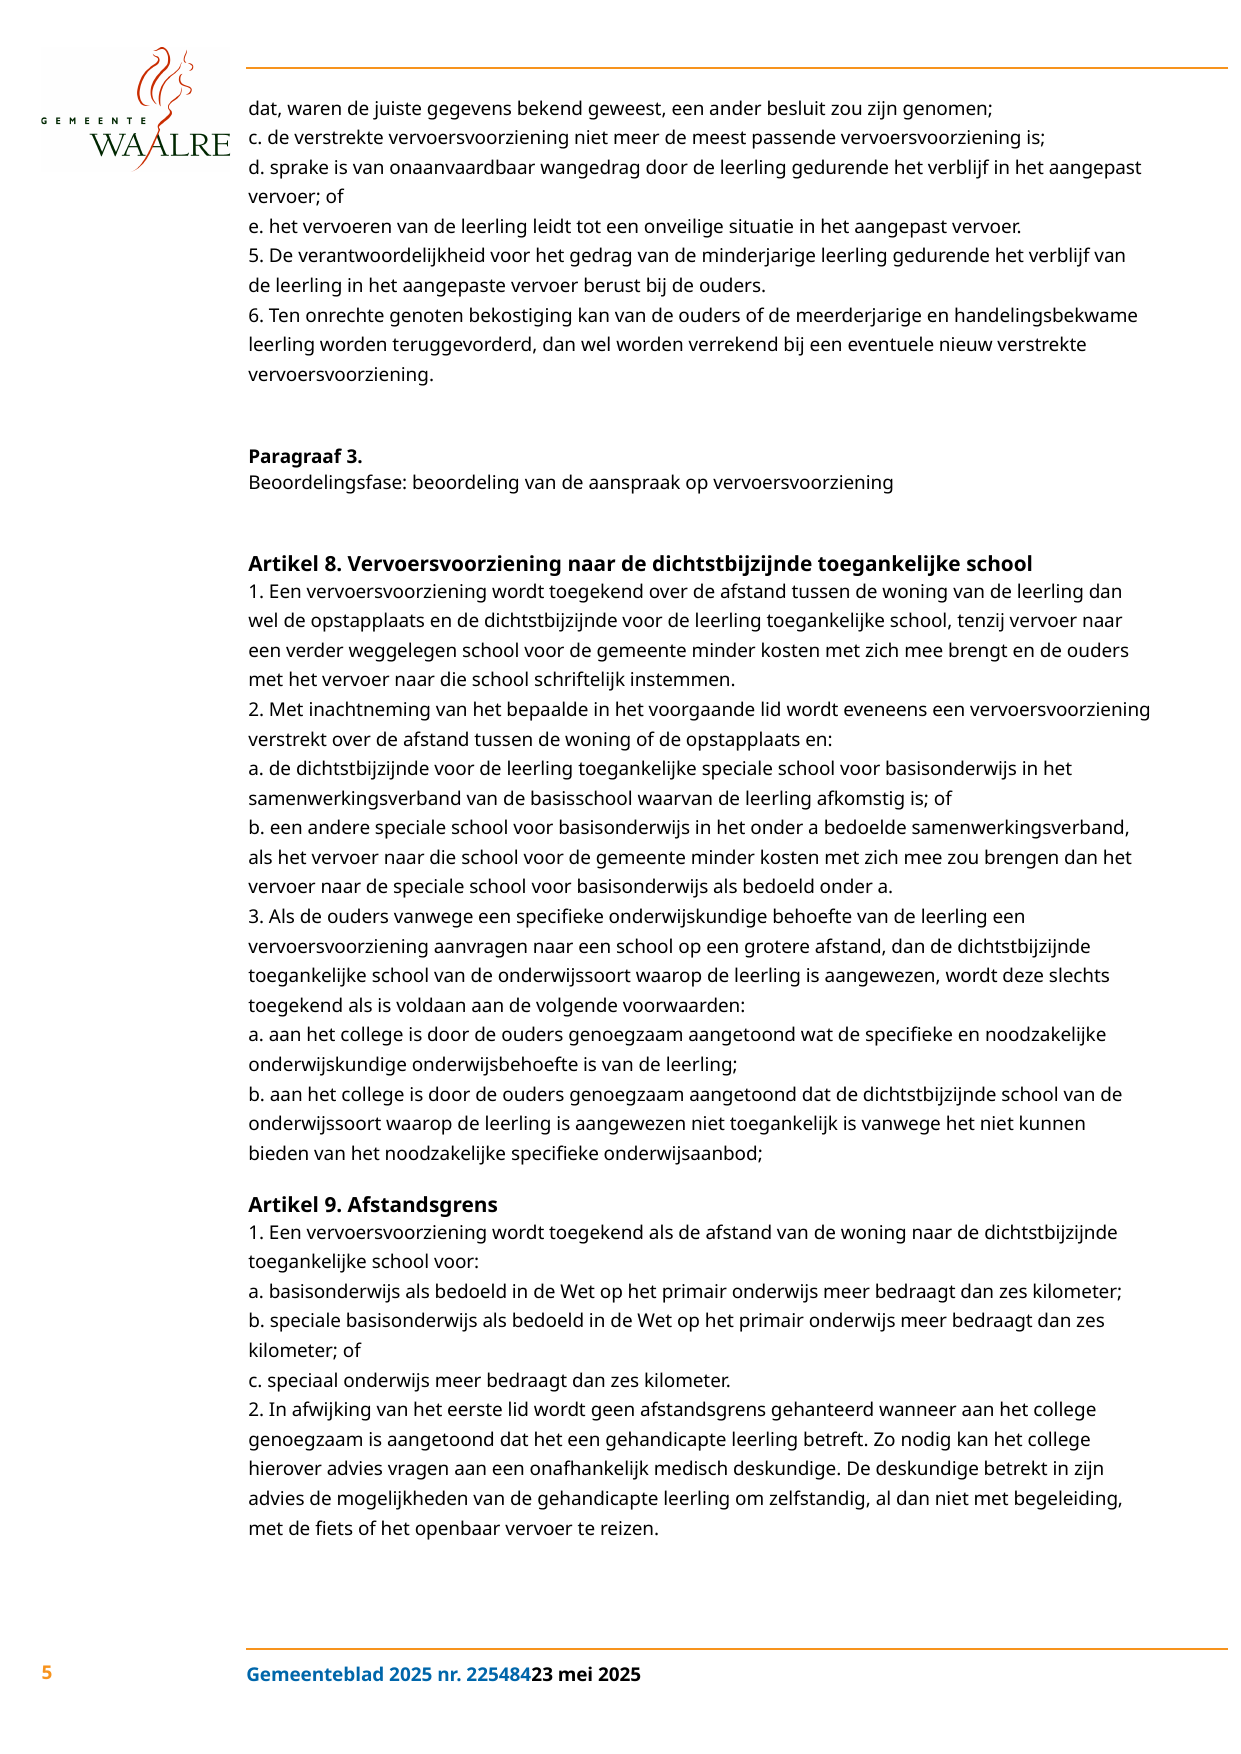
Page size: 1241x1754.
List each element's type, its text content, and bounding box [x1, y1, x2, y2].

text d. sprake is van onaanvaardbaar wangedrag door de leerling gedurende het verblijf in het aangepast vervoer; of [248, 154, 1152, 209]
text Paragraaf 3. [248, 441, 1152, 469]
text 1. Een vervoersvoorziening wordt toegekend als de afstand van de woning naar de dichtstbijzijnde toegankelijke school voor: [248, 1219, 1152, 1274]
text 5. De verantwoordelijkheid voor het gedrag van de minderjarige leerling gedurende het verblijf van de leerling in het aangepaste vervoer berust bij de ouders. [248, 243, 1152, 298]
text c. speciaal onderwijs meer bedraagt dan zes kilometer. [248, 1367, 1152, 1392]
text Artikel 8. Vervoersvoorziening naar de dichtstbijzijnde toegankelijke school [248, 549, 1152, 578]
text a. de dichtstbijzijnde voor de leerling toegankelijke speciale school voor basisonderwijs in het samenwerkingsverband van de basisschool waarvan de leerling afkomstig is; of [248, 755, 1152, 811]
text Beoordelingsfase: beoordeling van de aanspraak op vervoersvoorziening [248, 469, 1152, 495]
text 6. Ten onrechte genoten bekostiging kan van de ouders of de meerderjarige en handelingsbekwame leerling worden teruggevorderd, dan wel worden verrekend bij een eventuele nieuw verstrekte vervoersvoorziening. [248, 302, 1152, 387]
text c. de verstrekte vervoersvoorziening niet meer de meest passende vervoersvoorziening is; [248, 124, 1152, 150]
text 3. Als de ouders vanwege een specifieke onderwijskundige behoefte van de leerling een vervoersvoorziening aanvragen naar een school op een grotere afstand, dan de dichtstbijzijnde toegankelijke school van de onderwijssoort waarop de leerling is aangewezen, wordt deze slechts toegekend als is voldaan aan de volgende voorwaarden: [248, 903, 1152, 1018]
text Artikel 9. Afstandsgrens [248, 1190, 1152, 1219]
text e. het vervoeren van de leerling leidt tot een onveilige situatie in het aangepast vervoer. [248, 213, 1152, 239]
picture [41, 47, 231, 172]
text a. basisonderwijs als bedoeld in de Wet op het primair onderwijs meer bedraagt dan zes kilometer; [248, 1278, 1152, 1304]
text dat, waren de juiste gegevens bekend geweest, een ander besluit zou zijn genomen; [248, 95, 1152, 121]
text 1. Een vervoersvoorziening wordt toegekend over de afstand tussen de woning van de leerling dan wel de opstapplaats en de dichtstbijzijnde voor de leerling toegankelijke school, tenzij vervoer naar een verder weggelegen school voor de gemeente minder kosten met zich mee brengt en de ouders met het vervoer naar die school schriftelijk instemmen. [248, 578, 1152, 692]
text 2. Met inachtneming van het bepaalde in het voorgaande lid wordt eveneens een vervoersvoorziening verstrekt over de afstand tussen de woning of de opstapplaats en: [248, 696, 1152, 752]
text b. aan het college is door de ouders genoegzaam aangetoond dat de dichtstbijzijnde school van de onderwijssoort waarop de leerling is aangewezen niet toegankelijk is vanwege het niet kunnen bieden van het noodzakelijke specifieke onderwijsaanbod; [248, 1081, 1152, 1166]
text a. aan het college is door de ouders genoegzaam aangetoond wat de specifieke en noodzakelijke onderwijskundige onderwijsbehoefte is van de leerling; [248, 1022, 1152, 1077]
text b. speciale basisonderwijs als bedoeld in de Wet op het primair onderwijs meer bedraagt dan zes kilometer; of [248, 1308, 1152, 1363]
text 2. In afwijking van het eerste lid wordt geen afstandsgrens gehanteerd wanneer aan het college genoegzaam is aangetoond dat het een gehandicapte leerling betreft. Zo nodig kan het college hierover advies vragen aan een onafhankelijk medisch deskundige. De deskundige betrekt in zijn advies de mogelijkheden van de gehandicapte leerling om zelfstandig, al dan niet met begeleiding, met de fiets of het openbaar vervoer te reizen. [248, 1396, 1152, 1540]
text b. een andere speciale school voor basisonderwijs in het onder a bedoelde samenwerkingsverband, als het vervoer naar die school voor de gemeente minder kosten met zich mee zou brengen dan het vervoer naar de speciale school voor basisonderwijs als bedoeld onder a. [248, 814, 1152, 899]
